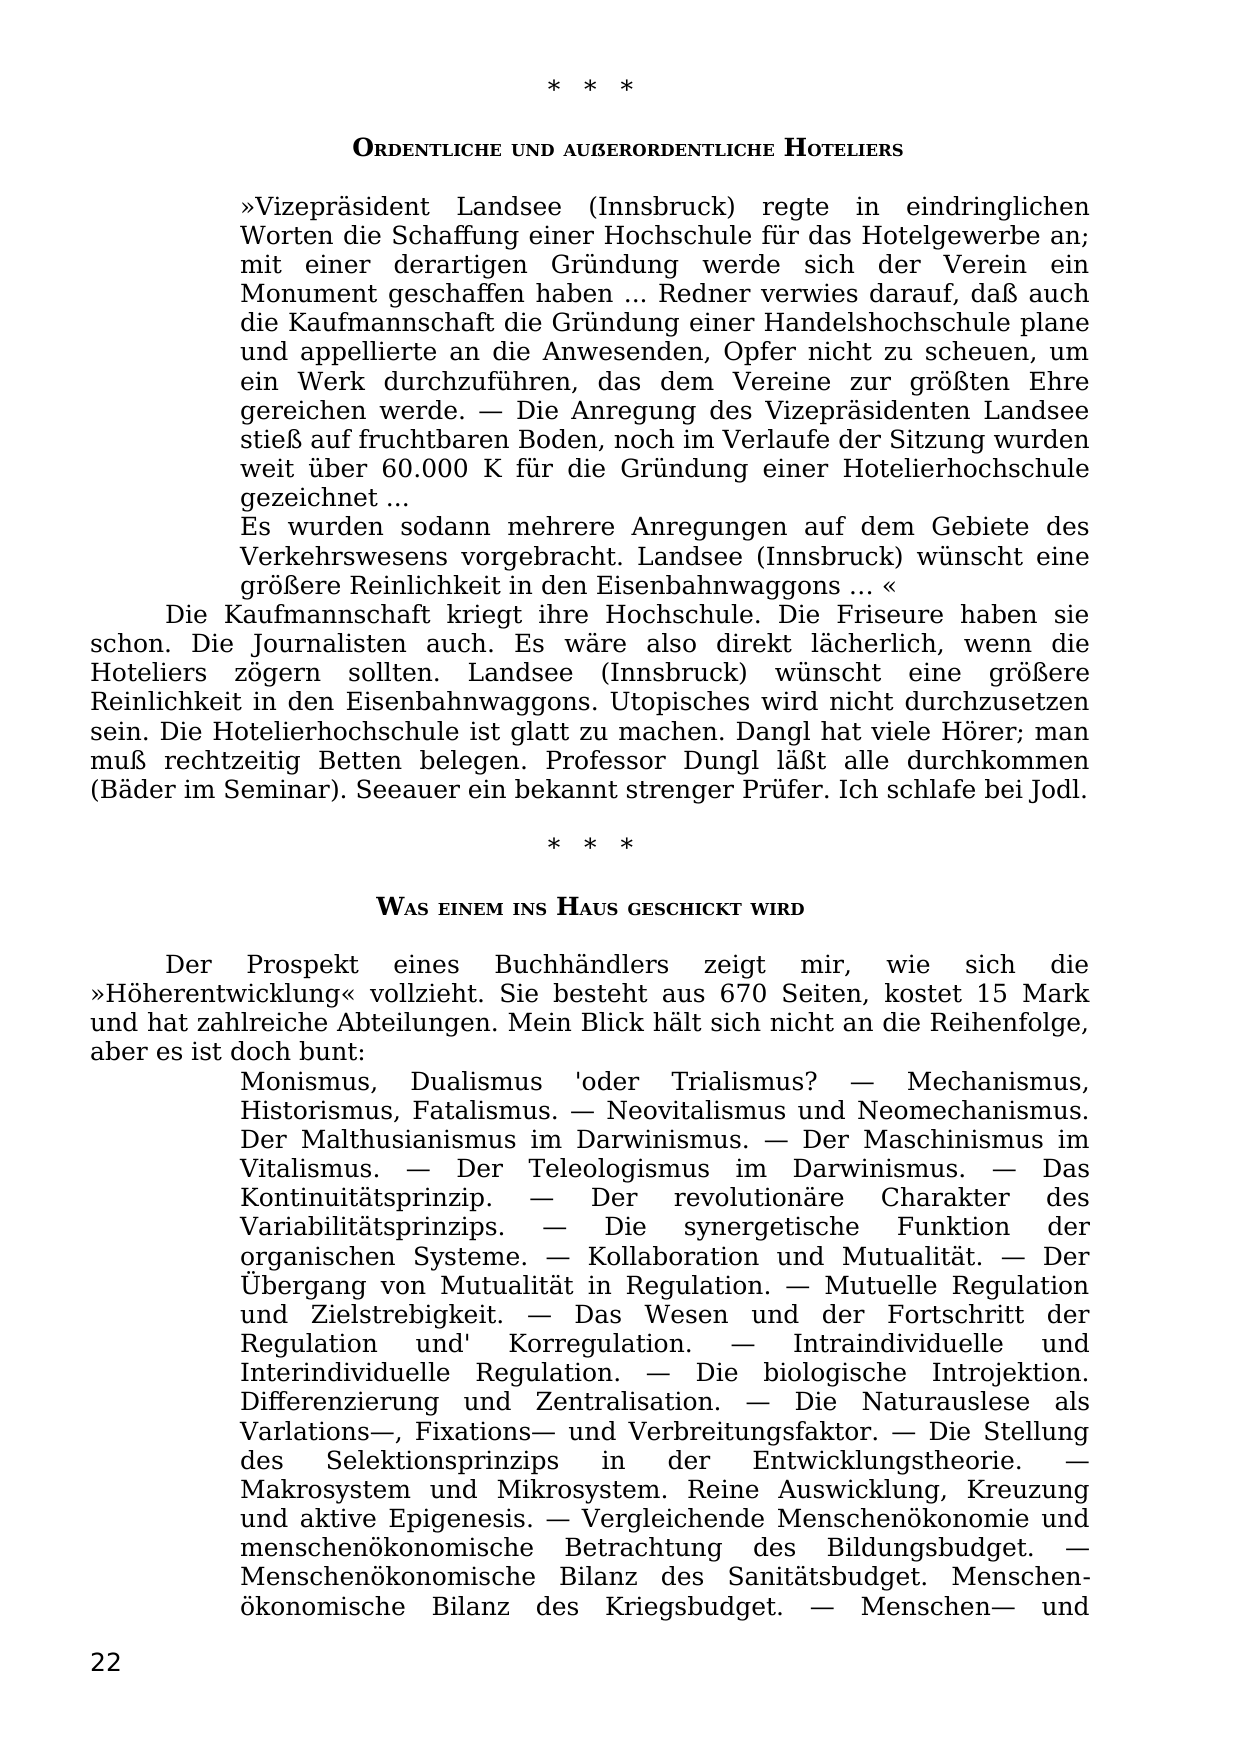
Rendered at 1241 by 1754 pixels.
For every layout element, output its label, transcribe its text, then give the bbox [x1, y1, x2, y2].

text * * * [90, 75, 1091, 104]
text Monismus, Dualismus 'oder Trialismus? — Mechanismus, Historismus, Fatalismus. — Neovitalismus und Neomechanismus. Der Malthusianismus im Darwinismus. — Der Maschinismus im Vitalismus. — Der Teleologismus im Darwinismus. — Das Kontinuitätsprinzip. — Der revolutionäre Charakter des Variabilitätsprinzips. — Die synergetische Funktion der organischen Systeme. — Kollaboration und Mutualität. — Der Übergang von Mutualität in Regulation. — Mutuelle Regulation und Zielstrebigkeit. — Das Wesen und der Fortschritt der Regulation und' Korregulation. — Intraindividuelle und Interindividuelle Regulation. — Die biologische Introjektion. Differenzierung und Zentralisation. — Die Naturauslese als Varlations—, Fixations— und Verbreitungsfaktor. — Die Stellung des Selektionsprinzips in der Entwicklungstheorie. — Makrosystem und Mikrosystem. Reine Auswicklung, Kreuzung und aktive Epigenesis. — Vergleichende Menschenökonomie und menschenökonomische Betrachtung des Bildungsbudget. — Menschenökonomische Bilanz des Sanitätsbudget. Menschen­ökonomische Bilanz des Kriegsbudget. — Menschen— und [240, 1067, 1091, 1621]
text Die Kaufmannschaft kriegt ihre Hochschule. Die Friseure haben sie schon. Die Journalisten auch. Es wäre also direkt lächerlich, wenn die Hoteliers zögern sollten. Landsee (Innsbruck) wünscht eine größere Reinlichkeit in den Eisenbahnwaggons. Utopisches wird nicht durchzusetzen sein. Die Hotelierhochschule ist glatt zu machen. Dangl hat viele Hörer; man muß rechtzeitig Betten belegen. Professor Dungl läßt alle durchkommen (Bäder im Seminar). Seeauer ein bekannt strenger Prüfer. Ich schlafe bei Jodl. [90, 600, 1091, 804]
text Was einem ins Haus geschickt wird [90, 862, 1091, 921]
text Es wurden sodann mehrere Anregungen auf dem Gebiete des Verkehrswesens vorgebracht. Landsee (Innsbruck) wünscht eine größere Reinlichkeit in den Eisenbahnwaggons … « [240, 512, 1091, 600]
text Der Prospekt eines Buchhändlers zeigt mir, wie sich die »Höherentwicklung« vollzieht. Sie besteht aus 670 Seiten, kostet 15 Mark und hat zahlreiche Abteilungen. Mein Blick hält sich nicht an die Reihenfolge, aber es ist doch bunt: [90, 950, 1091, 1067]
text Ordentliche und außerordentliche Hoteliers [90, 104, 1091, 162]
text * * * [90, 833, 1091, 862]
text »Vizepräsident Landsee (Innsbruck) regte in eindringlichen Worten die Schaffung einer Hochschule für das Hotelgewerbe an; mit einer derartigen Gründung werde sich der Verein ein Monument geschaffen haben ... Redner verwies darauf, daß auch die Kaufmannschaft die Gründung einer Handelshochschule plane und appellierte an die Anwesenden, Opfer nicht zu scheuen, um ein Werk durchzuführen, das dem Vereine zur größten Ehre gereichen werde. — Die Anregung des Vizepräsidenten Landsee stieß auf fruchtbaren Boden, noch im Verlaufe der Sitzung wurden weit über 60.000 K für die Gründung einer Hotelierhochschule gezeich­net ... [240, 192, 1091, 512]
